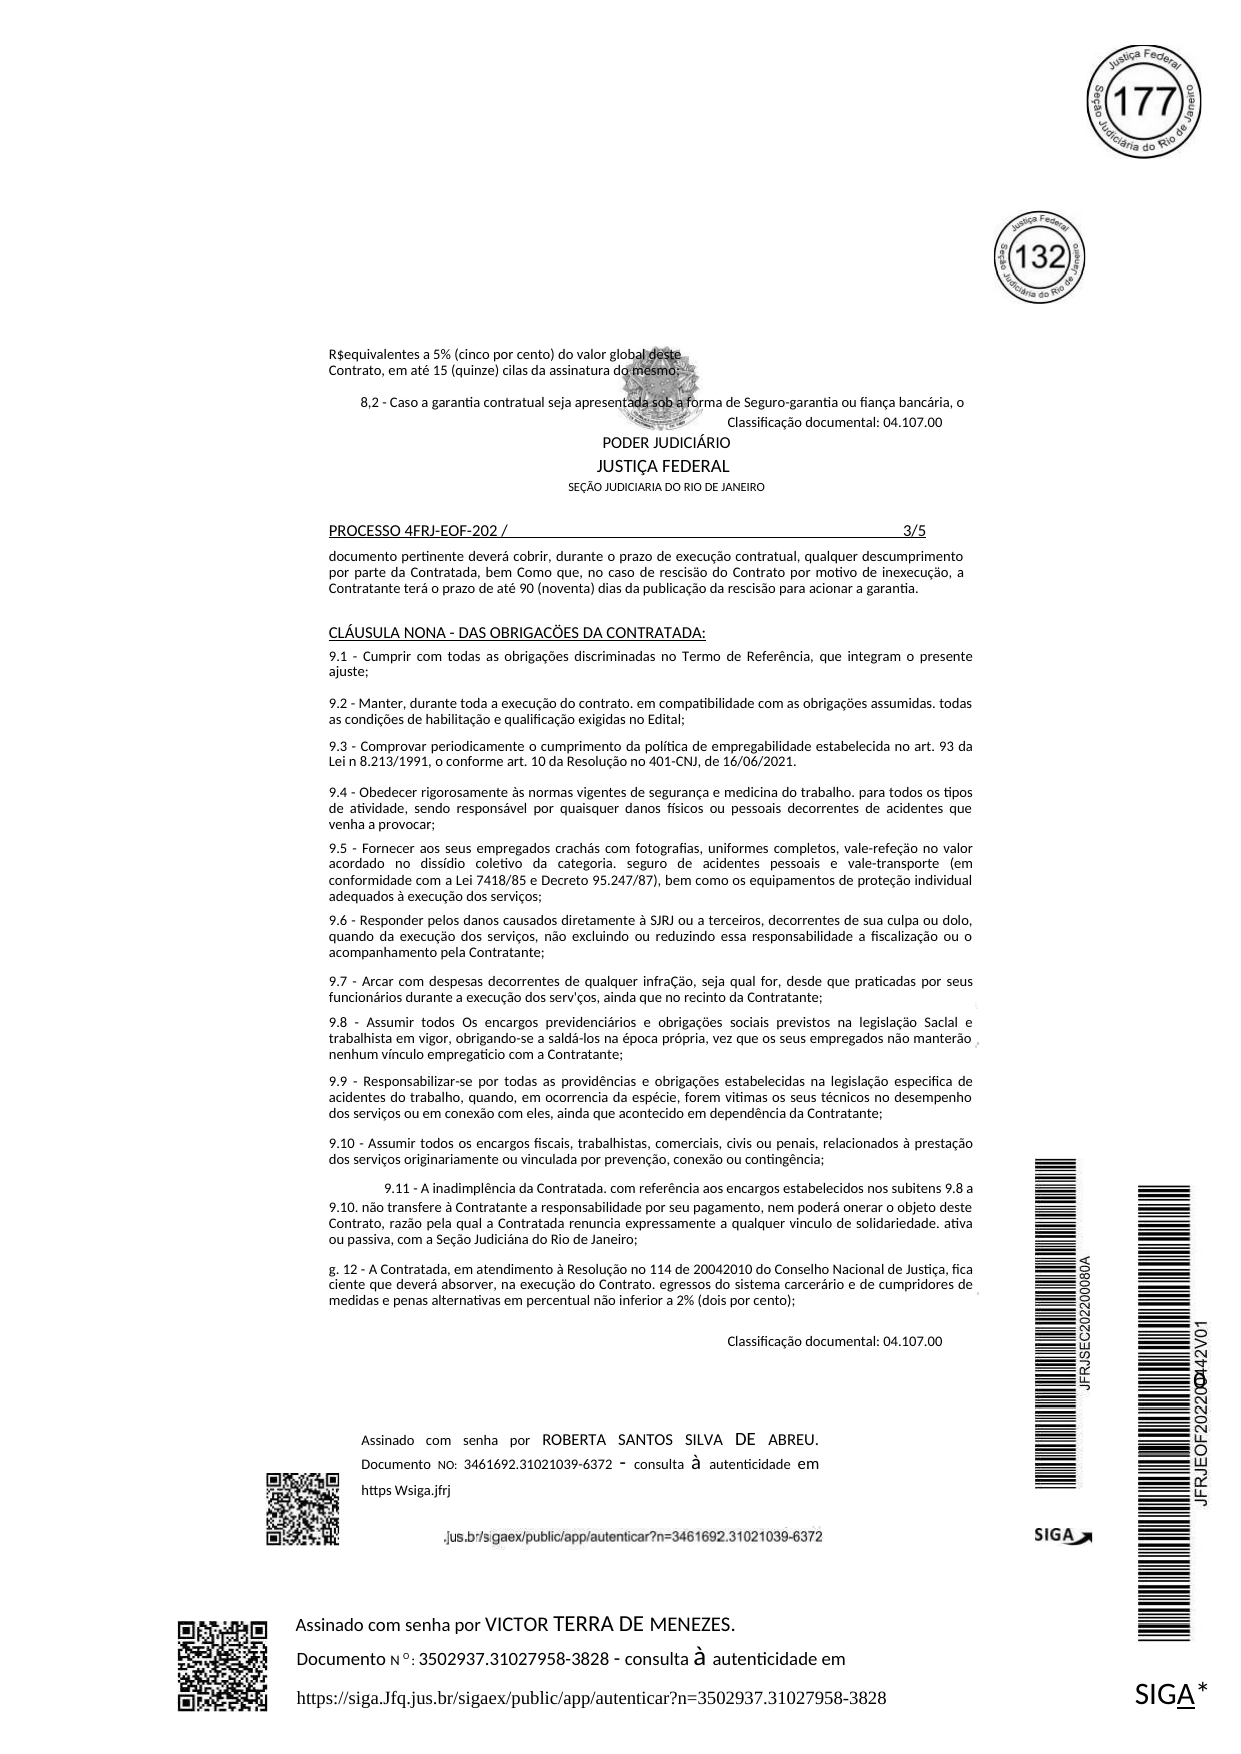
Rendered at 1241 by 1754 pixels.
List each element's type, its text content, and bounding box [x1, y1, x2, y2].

text 8,2 - Caso a garantia contratual seja apresentada sob a forma de Seguro-garantia ou fiança bancária, o [328, 393, 618, 411]
text 9.4 - Obedecer rigorosamente às normas vigentes de segurança e medicina do trabalho. para todos os tipos de atividade, sendo responsável por quaisquer danos físicos ou pessoais decorrentes de acidentes que venha a provocar; [329, 785, 974, 833]
text R$equivalentes a 5% (cinco por cento) do valor global deste [329, 347, 618, 363]
text Classificação documental: 04.107.00 [328, 1333, 942, 1351]
text Contrato, em até 15 (quinze) cilas da assinatura do mesmo; [703, 363, 974, 379]
text Contrato, em até 15 (quinze) cilas da assinatura do mesmo; [329, 363, 618, 379]
text PODER JUDICIÁRIO [359, 433, 974, 453]
text 9.9 - Responsabilizar-se por todas as providências e obrigações estabelecidas na legislação especifica de acidentes do trabalho, quando, em ocorrencia da espécie, forem vitimas os seus técnicos no desempenho dos serviços ou em conexão com eles, ainda que acontecido em dependência da Contratante; [329, 1074, 974, 1122]
text 9.8 - Assumir todos Os encargos previdenciários e obrigaçöes sociais previstos na legislaçäo Saclal e trabalhista em vigor, obrigando-se a saldá-los na época própria, vez que os seus empregados não manterão nenhum vínculo empregaticio com a Contratante; [329, 1015, 974, 1063]
text CLÁUSULA NONA - DAS OBRIGACÖES DA CONTRATADA: [329, 622, 974, 642]
text 9.11 - A inadimplência da Contratada. com referência aos encargos estabelecidos nos subitens 9.8 a [328, 1180, 974, 1198]
text 9.2 - Manter, durante toda a execução do contrato. em compatibilidade com as obrigaçöes assumidas. todas as condições de habilitação e qualificação exigidas no Edital; [329, 696, 974, 728]
text 9.6 - Responder pelos danos causados diretamente à SJRJ ou a terceiros, decorrentes de sua culpa ou dolo, quando da execuçäo dos serviços, não excluindo ou reduzindo essa responsabilidade a fiscalização ou o acompanhamento pela Contratante; [329, 913, 974, 961]
text Classificação documental: 04.107.00 [703, 413, 942, 431]
text 9.5 - Fornecer aos seus empregados crachás com fotografias, uniformes completos, vale-refeçäo no valor acordado no dissídio coletivo da categoria. seguro de acidentes pessoais e vale-transporte (em conformidade com a Lei 7418/85 e Decreto 95.247/87), bem como os equipamentos de proteção individual adequados à execução dos serviços; [329, 841, 974, 905]
text SEÇÃO JUDICIARIA DO RIO DE JANEIRO [359, 479, 974, 494]
text 9.10 - Assumir todos os encargos fiscais, trabalhistas, comerciais, civis ou penais, relacionados à prestação dos serviços originariamente ou vinculada por prevenção, conexão ou contingência; [329, 1136, 974, 1168]
text documento pertinente deverá cobrir, durante o prazo de execução contratual, qualquer descumprimento por parte da Contratada, bem Como que, no caso de rescisäo do Contrato por motivo de inexecuçäo, a Contratante terá o prazo de até 90 (noventa) dias da publicação da rescisão para acionar a garantia. [329, 549, 965, 597]
text [328, 413, 618, 431]
subtitle JUSTIÇA FEDERAL [352, 454, 974, 477]
text 9.7 - Arcar com despesas decorrentes de qualquer infraÇäo, seja qual for, desde que praticadas por seus funcionários durante a execução dos serv'ços, ainda que no recinto da Contratante; [329, 974, 974, 1006]
text PROCESSO 4FRJ-EOF-202 / 3/5 [329, 520, 974, 540]
text 9.10. não transfere à Contratante a responsabilidade por seu pagamento, nem poderá onerar o objeto deste Contrato, razão pela qual a Contratada renuncia expressamente a qualquer vinculo de solidariedade. ativa ou passiva, com a Seção Judiciána do Rio de Janeiro; [329, 1200, 974, 1248]
text g. 12 - A Contratada, em atendimento à Resolução no 114 de 20042010 do Conselho Nacional de Justiça, fica ciente que deverá absorver, na execuçäo do Contrato. egressos do sistema carcerário e de cumpridores de medidas e penas alternativas em percentual não inferior a 2% (dois por cento); [329, 1261, 974, 1309]
text 9.3 - Comprovar periodicamente o cumprimento da política de empregabilidade estabelecida no art. 93 da Lei n 8.213/1991, o conforme art. 10 da Resolução no 401-CNJ, de 16/06/2021. [329, 738, 974, 770]
text 9.1 - Cumprir com todas as obrigações discriminadas no Termo de Referência, que integram o presente ajuste; [329, 648, 974, 681]
text R$equivalentes a 5% (cinco por cento) do valor global deste [703, 347, 974, 363]
text 8,2 - Caso a garantia contratual seja apresentada sob a forma de Seguro-garantia ou fiança bancária, o [703, 393, 965, 411]
